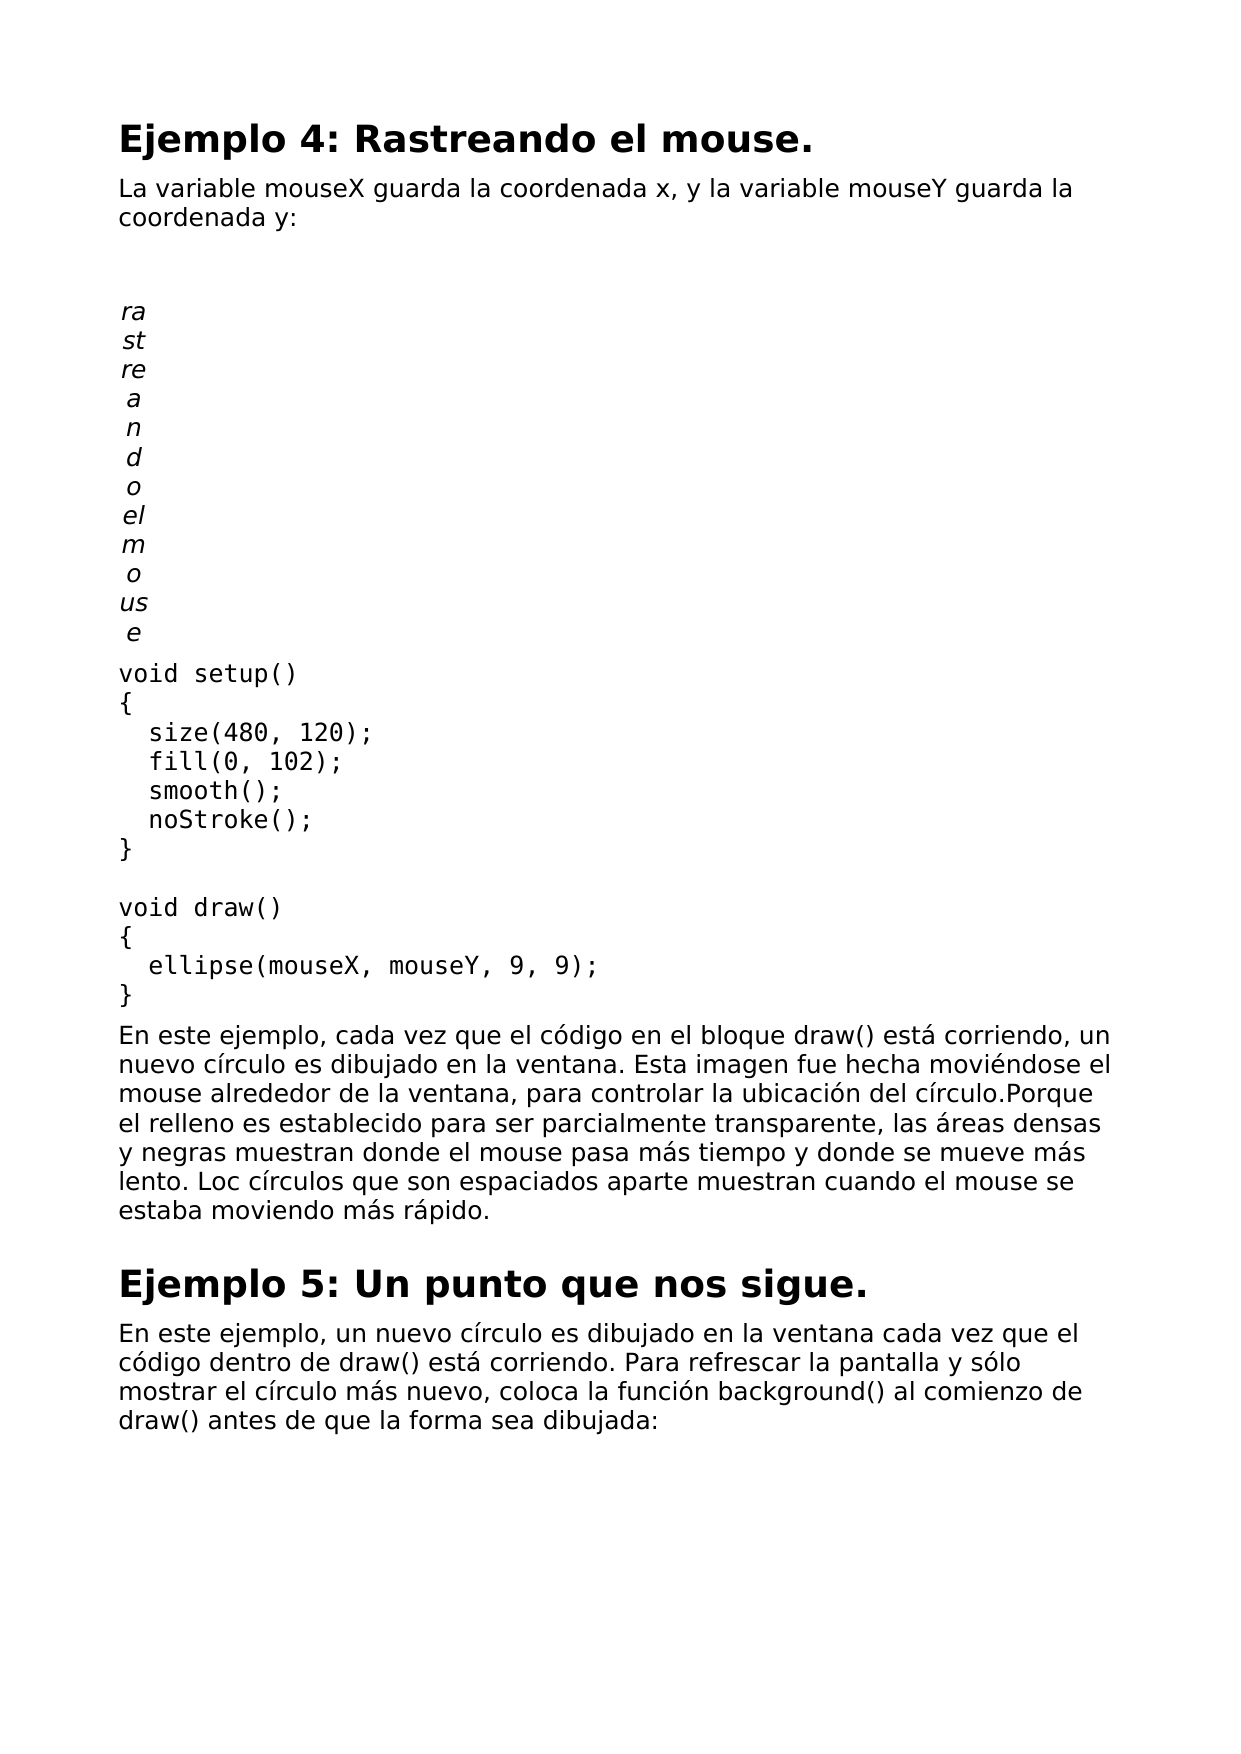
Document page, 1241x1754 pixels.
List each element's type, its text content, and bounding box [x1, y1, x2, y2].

text La variable mouseX guarda la coordenada x, y la variable mouseY guarda la coordenada y: [118, 174, 1122, 233]
text void setup() { size(480, 120); fill(0, 102); smooth(); noStroke(); } void draw() { ellipse(mouseX, mouseY, 9, 9); } [118, 659, 1122, 1009]
text rastreando el mouse [118, 258, 152, 647]
subtitle Ejemplo 4: Rastreando el mouse. [118, 118, 1122, 162]
text En este ejemplo, cada vez que el código en el bloque draw() está corriendo, un nuevo círculo es dibujado en la ventana. Esta imagen fue hecha moviéndose el mouse alrededor de la ventana, para controlar la ubicación del círculo.Porque el relleno es establecido para ser parcialmente transparente, las áreas densas y negras muestran donde el mouse pasa más tiempo y donde se mueve más lento. Loc círculos que son espaciados aparte muestran cuando el mouse se estaba moviendo más rápido. [118, 1021, 1122, 1225]
subtitle Ejemplo 5: Un punto que nos sigue. [118, 1263, 1122, 1307]
text En este ejemplo, un nuevo círculo es dibujado en la ventana cada vez que el código dentro de draw() está corriendo. Para refrescar la pantalla y sólo mostrar el círculo más nuevo, coloca la función background() al comienzo de draw() antes de que la forma sea dibujada: [118, 1319, 1122, 1436]
